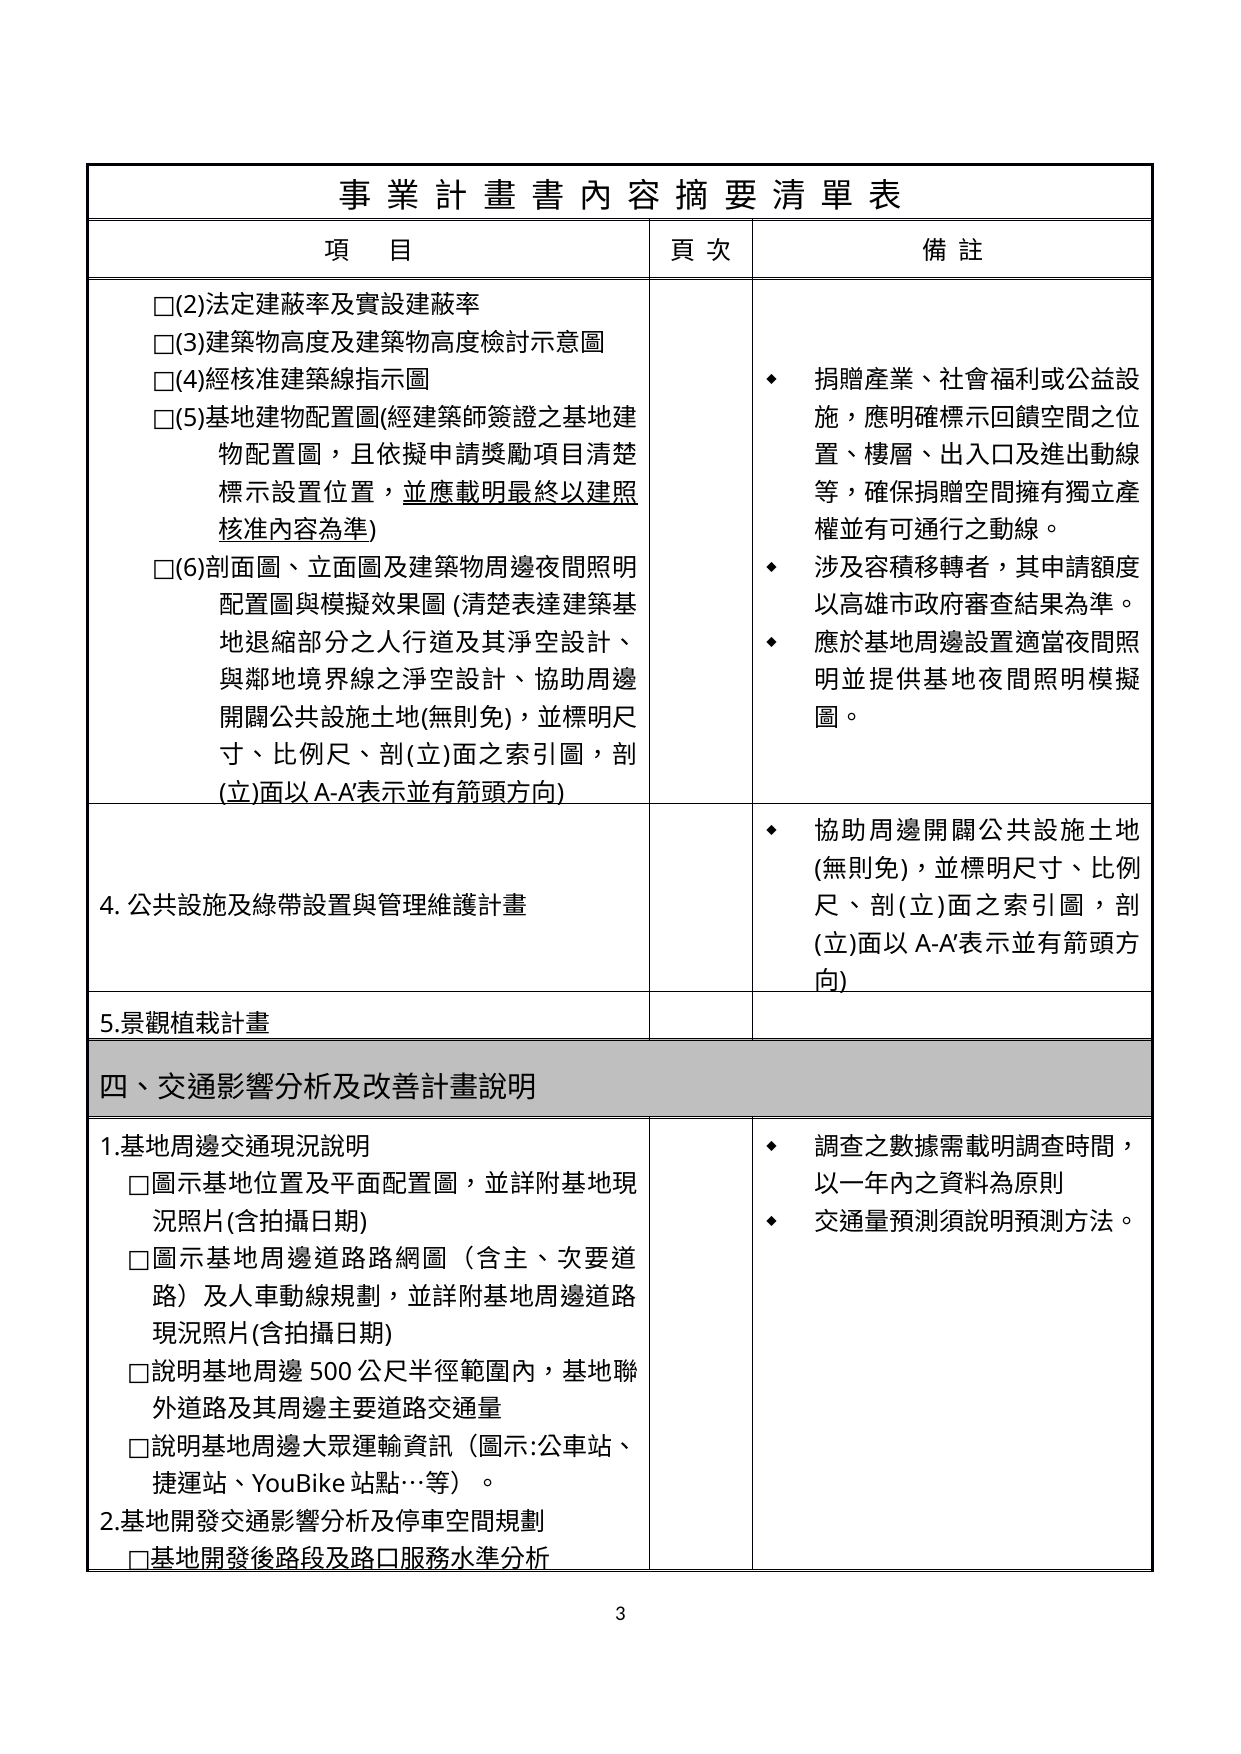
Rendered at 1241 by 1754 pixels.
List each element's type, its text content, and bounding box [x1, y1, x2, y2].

table_cell 應明確說明由高雄市工業區更新立體化方案獲取之容積增量土地與建物產權之持分比例，以利後續配合辦理預告登記。 捐贈產業、社會福利或公益設施，應明確標示回饋空間之位置、樓層、出入口及進出動線等，確保捐贈空間擁有獨立產權並有可通行之動線。 涉及容積移轉者，其申請額度以高雄市政府審查結果為準。 應於基地周邊設置適當夜間照明並提供基地夜間照明模擬圖。 [753, 280, 1151, 803]
table_cell 項 目 [89, 221, 649, 277]
table_cell 頁 次 [650, 221, 752, 277]
table_cell 備 註 [753, 221, 1151, 277]
table_cell [650, 280, 752, 803]
table_cell 調查之數據需載明調查時間，以一年內之資料為原則 交通量預測須說明預測方法。 [753, 1119, 1151, 1569]
table_cell [753, 992, 1151, 1038]
table_cell [650, 1119, 752, 1569]
table_cell 協助周邊開闢公共設施土地(無則免)，並標明尺寸、比例尺、剖(立)面之索引圖，剖(立)面以A-A’表示並有箭頭方向) [753, 804, 1151, 991]
table_cell 1.基地周邊交通現況說明 □圖示基地位置及平面配置圖，並詳附基地現況照片(含拍攝日期) □圖示基地周邊道路路網圖（含主、次要道路）及人車動線規劃，並詳附基地周邊道路現況照片(含拍攝日期) □說明基地周邊500公尺半徑範圍內，基地聯外道路及其周邊主要道路交通量 □說明基地周邊大眾運輸資訊（圖示:公車站、捷運站、YouBike站點…等）。 2.基地開發交通影響分析及停車空間規劃 □基地開發後路段及路口服務水準分析 [89, 1119, 649, 1569]
table_cell 5.景觀植栽計畫 [89, 992, 649, 1038]
table_header 事 業 計 畫 書 內 容 摘 要 清 單 表 [89, 166, 1151, 218]
table_cell [650, 804, 752, 991]
table_cell 四、交通影響分析及改善計畫說明 [89, 1041, 1151, 1116]
table_cell □(2)法定建蔽率及實設建蔽率 □(3)建築物高度及建築物高度檢討示意圖 □(4)經核准建築線指示圖 □(5)基地建物配置圖(經建築師簽證之基地建物配置圖，且依擬申請獎勵項目清楚標示設置位置，並應載明最終以建照核准內容為準) □(6)剖面圖、立面圖及建築物周邊夜間照明配置圖與模擬效果圖 (清楚表達建築基地退縮部分之人行道及其淨空設計、與鄰地境界線之淨空設計、協助周邊開闢公共設施土地(無則免)，並標明尺寸、比例尺、剖(立)面之索引圖，剖(立)面以A-A’表示並有箭頭方向) [89, 280, 649, 803]
table_cell [650, 992, 752, 1038]
table_cell 4. 公共設施及綠帶設置與管理維護計畫 [89, 804, 649, 991]
